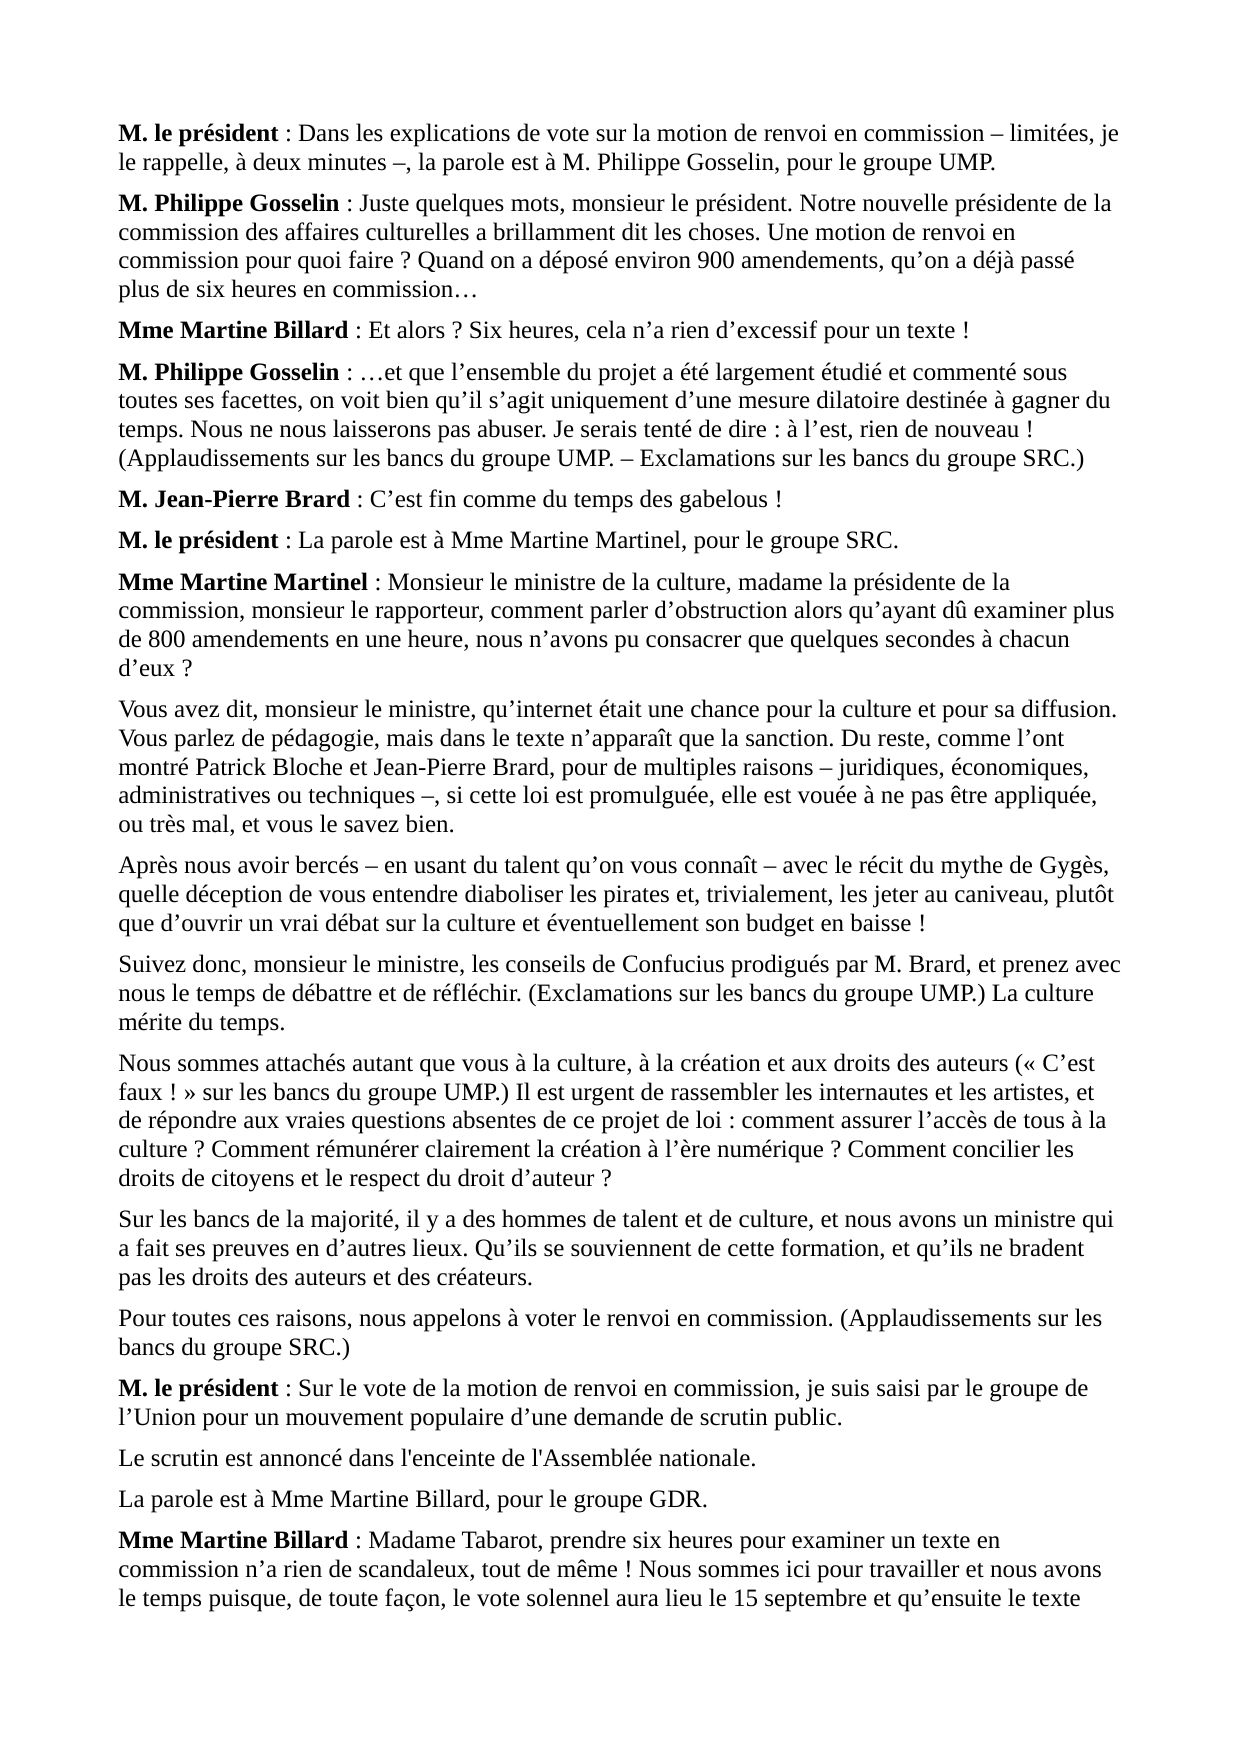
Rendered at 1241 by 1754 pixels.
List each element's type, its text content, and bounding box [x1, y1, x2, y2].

text Pour toutes ces raisons, nous appelons à voter le renvoi en commission. (Applaudissements sur les bancs du groupe SRC.) [118, 1303, 1122, 1361]
text Mme Martine Martinel : Monsieur le ministre de la culture, madame la présidente de la commission, monsieur le rapporteur, comment parler d’obstruction alors qu’ayant dû examiner plus de 800 amendements en une heure, nous n’avons pu consacrer que quelques secondes à chacun d’eux ? [118, 567, 1122, 682]
text M. le président : Sur le vote de la motion de renvoi en commission, je suis saisi par le groupe de l’Union pour un mouvement populaire d’une demande de scrutin public. [118, 1373, 1122, 1431]
text Vous avez dit, monsieur le ministre, qu’internet était une chance pour la culture et pour sa diffusion. Vous parlez de pédagogie, mais dans le texte n’apparaît que la sanction. Du reste, comme l’ont montré Patrick Bloche et Jean-Pierre Brard, pour de multiples raisons – juridiques, économiques, administratives ou techniques –, si cette loi est promulguée, elle est vouée à ne pas être appliquée, ou très mal, et vous le savez bien. [118, 694, 1122, 838]
text M. le président : Dans les explications de vote sur la motion de renvoi en commission – limitées, je le rappelle, à deux minutes –, la parole est à M. Philippe Gosselin, pour le groupe UMP. [118, 118, 1122, 176]
text La parole est à Mme Martine Billard, pour le groupe GDR. [118, 1484, 1122, 1513]
text Mme Martine Billard : Madame Tabarot, prendre six heures pour examiner un texte en commission n’a rien de scandaleux, tout de même ! Nous sommes ici pour travailler et nous avons le temps puisque, de toute façon, le vote solennel aura lieu le 15 septembre et qu’ensuite le texte [118, 1526, 1122, 1612]
text Après nous avoir bercés – en usant du talent qu’on vous connaît – avec le récit du mythe de Gygès, quelle déception de vous entendre diaboliser les pirates et, trivialement, les jeter au caniveau, plutôt que d’ouvrir un vrai débat sur la culture et éventuellement son budget en baisse ! [118, 851, 1122, 937]
text Sur les bancs de la majorité, il y a des hommes de talent et de culture, et nous avons un ministre qui a fait ses preuves en d’autres lieux. Qu’ils se souviennent de cette formation, et qu’ils ne bradent pas les droits des auteurs et des créateurs. [118, 1204, 1122, 1291]
text Suivez donc, monsieur le ministre, les conseils de Confucius prodigués par M. Brard, et prenez avec nous le temps de débattre et de réfléchir. (Exclamations sur les bancs du groupe UMP.) La culture mérite du temps. [118, 949, 1122, 1036]
text M. le président : La parole est à Mme Martine Martinel, pour le groupe SRC. [118, 526, 1122, 554]
text Nous sommes attachés autant que vous à la culture, à la création et aux droits des auteurs (« C’est faux ! » sur les bancs du groupe UMP.) Il est urgent de rassembler les internautes et les artistes, et de répondre aux vraies questions absentes de ce projet de loi : comment assurer l’accès de tous à la culture ? Comment rémunérer clairement la création à l’ère numérique ? Comment concilier les droits de citoyens et le respect du droit d’auteur ? [118, 1048, 1122, 1192]
text Mme Martine Billard : Et alors ? Six heures, cela n’a rien d’excessif pour un texte ! [118, 316, 1122, 344]
text M. Jean-Pierre Brard : C’est fin comme du temps des gabelous ! [118, 484, 1122, 513]
text M. Philippe Gosselin : …et que l’ensemble du projet a été largement étudié et commenté sous toutes ses facettes, on voit bien qu’il s’agit uniquement d’une mesure dilatoire destinée à gagner du temps. Nous ne nous laisserons pas abuser. Je serais tenté de dire : à l’est, rien de nouveau ! (Applaudissements sur les bancs du groupe UMP. – Exclamations sur les bancs du groupe SRC.) [118, 357, 1122, 472]
text Le scrutin est annoncé dans l'enceinte de l'Assemblée nationale. [118, 1443, 1122, 1472]
text M. Philippe Gosselin : Juste quelques mots, monsieur le président. Notre nouvelle présidente de la commission des affaires culturelles a brillamment dit les choses. Une motion de renvoi en commission pour quoi faire ? Quand on a déposé environ 900 amendements, qu’on a déjà passé plus de six heures en commission… [118, 188, 1122, 303]
